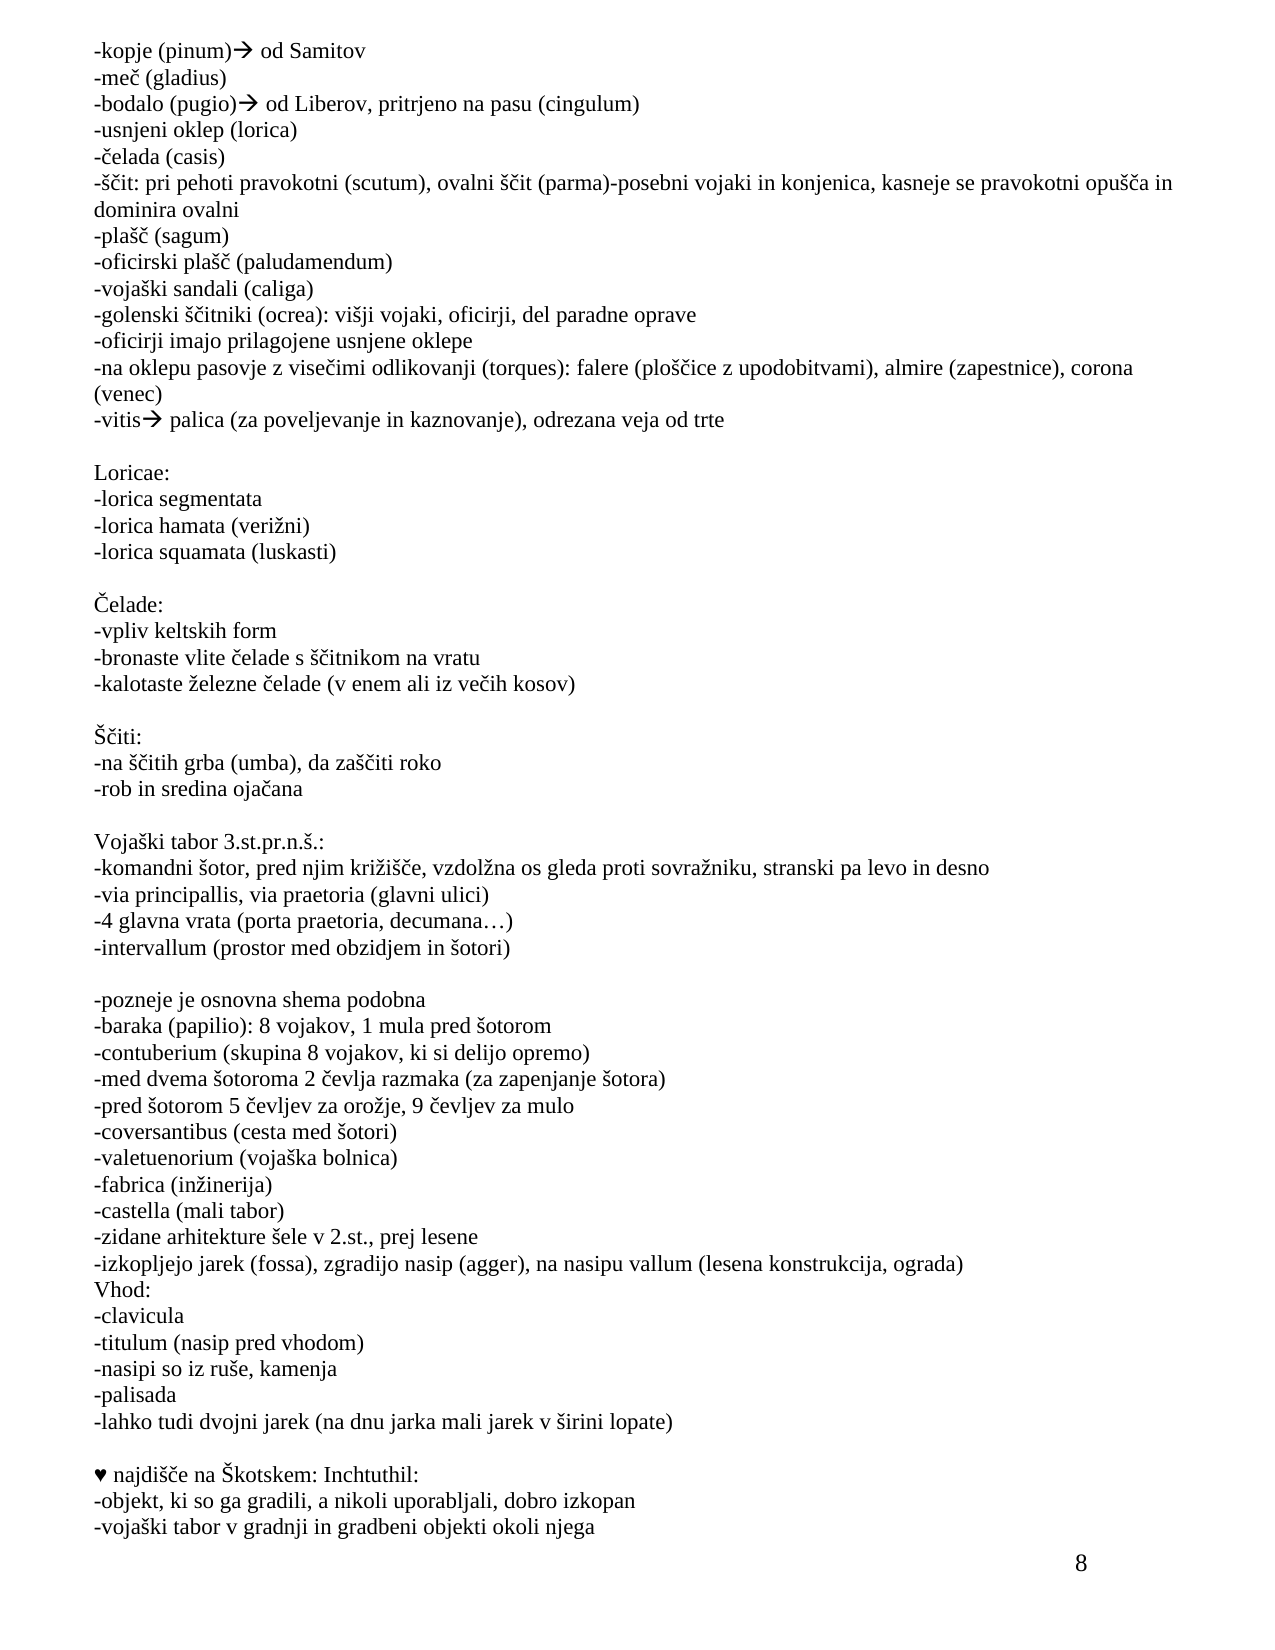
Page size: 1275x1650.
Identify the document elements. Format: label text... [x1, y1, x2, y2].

text -plašč (sagum) [94, 222, 1181, 248]
text -palisada [94, 1382, 1181, 1408]
text -lorica squamata (luskasti) [94, 538, 1181, 564]
text Vhod: [94, 1276, 1181, 1302]
text -clavicula [94, 1302, 1181, 1329]
text Ščiti: [94, 723, 1181, 749]
text -titulum (nasip pred vhodom) [94, 1329, 1181, 1355]
text -kalotaste železne čelade (v enem ali iz večih kosov) [94, 670, 1181, 696]
text -bodalo (pugio) od Liberov, pritrjeno na pasu (cingulum) [94, 90, 1181, 117]
text -baraka (papilio): 8 vojakov, 1 mula pred šotorom [94, 1013, 1181, 1039]
text -contuberium (skupina 8 vojakov, ki si delijo opremo) [94, 1039, 1181, 1065]
text -zidane arhitekture šele v 2.st., prej lesene [94, 1223, 1181, 1250]
text -valetuenorium (vojaška bolnica) [94, 1144, 1181, 1171]
text -na oklepu pasovje z visečimi odlikovanji (torques): falere (ploščice z upodobitvami), almire (zapestnice), corona (venec) [94, 354, 1181, 406]
text -coversantibus (cesta med šotori) [94, 1118, 1181, 1144]
text -čelada (casis) [94, 143, 1181, 169]
text Loricae: [94, 459, 1181, 486]
text -meč (gladius) [94, 64, 1181, 90]
text -intervallum (prostor med obzidjem in šotori) [94, 933, 1181, 960]
text -bronaste vlite čelade s ščitnikom na vratu [94, 644, 1181, 670]
text -med dvema šotoroma 2 čevlja razmaka (za zapenjanje šotora) [94, 1065, 1181, 1092]
text -castella (mali tabor) [94, 1197, 1181, 1223]
text -usnjeni oklep (lorica) [94, 117, 1181, 143]
text -rob in sredina ojačana [94, 775, 1181, 802]
text -golenski ščitniki (ocrea): višji vojaki, oficirji, del paradne oprave [94, 301, 1181, 327]
text -pozneje je osnovna shema podobna [94, 986, 1181, 1013]
text -fabrica (inžinerija) [94, 1171, 1181, 1197]
text Čelade: [94, 591, 1181, 617]
text -vojaški tabor v gradnji in gradbeni objekti okoli njega [94, 1513, 1181, 1540]
text ♥ najdišče na Škotskem: Inchtuthil: [94, 1461, 1181, 1487]
text -objekt, ki so ga gradili, a nikoli uporabljali, dobro izkopan [94, 1487, 1181, 1513]
text -lorica hamata (verižni) [94, 512, 1181, 538]
text -via principallis, via praetoria (glavni ulici) [94, 881, 1181, 907]
text -nasipi so iz ruše, kamenja [94, 1355, 1181, 1382]
text -na ščitih grba (umba), da zaščiti roko [94, 749, 1181, 775]
text -kopje (pinum) od Samitov [94, 37, 1181, 64]
text -4 glavna vrata (porta praetoria, decumana…) [94, 907, 1181, 933]
text -izkopljejo jarek (fossa), zgradijo nasip (agger), na nasipu vallum (lesena konstrukcija, ograda) [94, 1250, 1181, 1276]
text -oficirski plašč (paludamendum) [94, 248, 1181, 275]
text -lorica segmentata [94, 486, 1181, 512]
text -pred šotorom 5 čevljev za orožje, 9 čevljev za mulo [94, 1092, 1181, 1118]
text -vitis palica (za poveljevanje in kaznovanje), odrezana veja od trte [94, 406, 1181, 433]
text -lahko tudi dvojni jarek (na dnu jarka mali jarek v širini lopate) [94, 1408, 1181, 1434]
text -vojaški sandali (caliga) [94, 275, 1181, 301]
text -oficirji imajo prilagojene usnjene oklepe [94, 327, 1181, 354]
text -ščit: pri pehoti pravokotni (scutum), ovalni ščit (parma)-posebni vojaki in konjenica, kasneje se pravokotni opušča in dominira ovalni [94, 169, 1181, 222]
text -vpliv keltskih form [94, 617, 1181, 644]
text Vojaški tabor 3.st.pr.n.š.: [94, 828, 1181, 854]
text -komandni šotor, pred njim križišče, vzdolžna os gleda proti sovražniku, stranski pa levo in desno [94, 854, 1181, 881]
